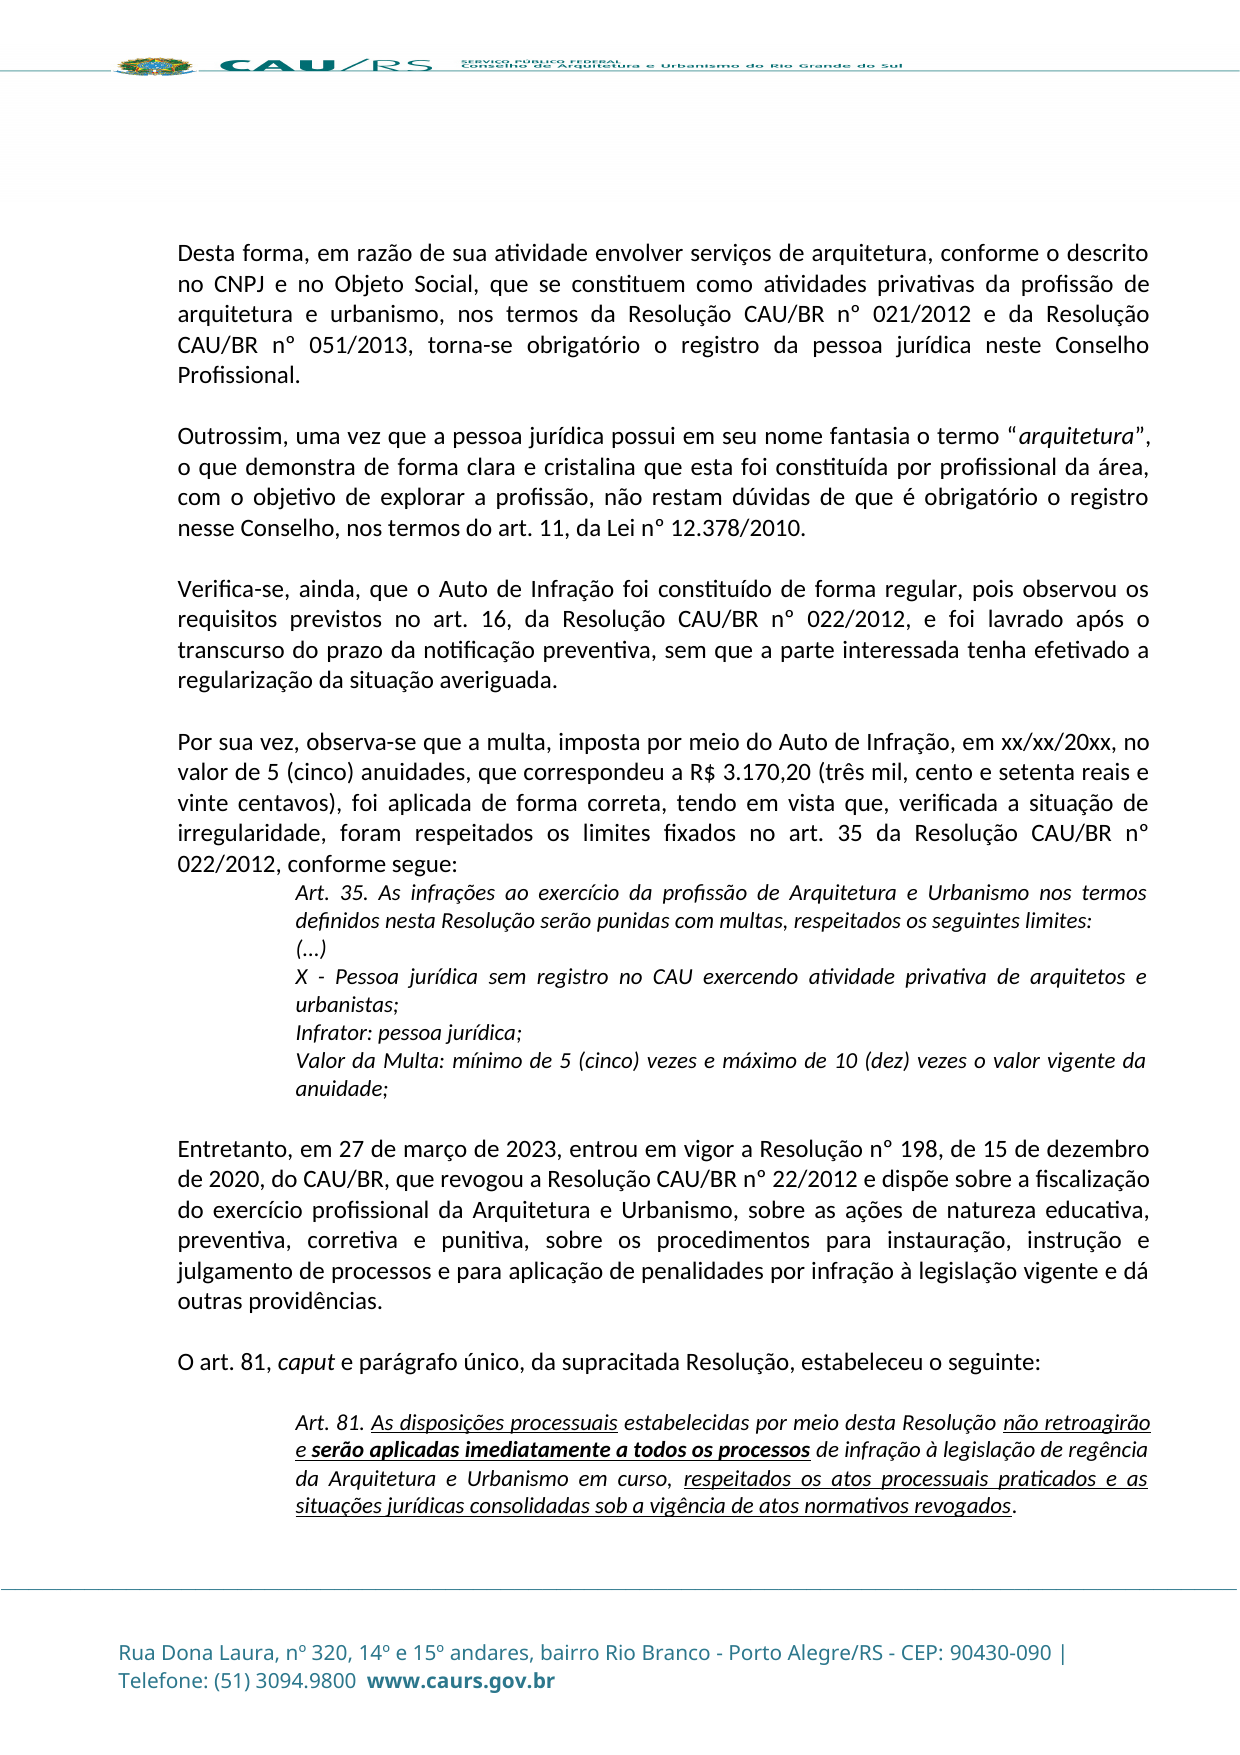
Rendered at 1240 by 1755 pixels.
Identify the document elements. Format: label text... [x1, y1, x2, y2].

text X - Pessoa jurídica sem registro no CAU exercendo atividade privativa de arquitetos e urbanistas; [295, 962, 1151, 1018]
text Valor da Multa: mínimo de 5 (cinco) vezes e máximo de 10 (dez) vezes o valor vigente da anuidade; [295, 1046, 1151, 1102]
text Desta forma, em razão de sua atividade envolver serviços de arquitetura, conforme o descrito no CNPJ e no Objeto Social, que se constituem como atividades privativas da profissão de arquitetura e urbanismo, nos termos da Resolução CAU/BR nº 021/2012 e da Resolução CAU/BR nº 051/2013, torna-se obrigatório o registro da pessoa jurídica neste Conselho Profissional. [177, 237, 1151, 390]
text Outrossim, uma vez que a pessoa jurídica possui em seu nome fantasia o termo “arquitetura”, o que demonstra de forma clara e cristalina que esta foi constituída por profissional da área, com o objetivo de explorar a profissão, não restam dúvidas de que é obrigatório o registro nesse Conselho, nos termos do art. 11, da Lei nº 12.378/2010. [177, 420, 1151, 542]
text (...) [295, 934, 1151, 962]
text Art. 81. As disposições processuais estabelecidas por meio desta Resolução não retroagirão e serão aplicadas imediatamente a todos os processos de infração à legislação de regência da Arquitetura e Urbanismo em curso, respeitados os atos processuais praticados e as situações jurídicas consolidadas sob a vigência de atos normativos revogados. [295, 1408, 1151, 1520]
text Entretanto, em 27 de março de 2023, entrou em vigor a Resolução nº 198, de 15 de dezembro de 2020, do CAU/BR, que revogou a Resolução CAU/BR nº 22/2012 e dispõe sobre a fiscalização do exercício profissional da Arquitetura e Urbanismo, sobre as ações de natureza educativa, preventiva, corretiva e punitiva, sobre os procedimentos para instauração, instrução e julgamento de processos e para aplicação de penalidades por infração à legislação vigente e dá outras providências. [177, 1133, 1151, 1316]
text Art. 35. As infrações ao exercício da profissão de Arquitetura e Urbanismo nos termos definidos nesta Resolução serão punidas com multas, respeitados os seguintes limites: [295, 878, 1151, 934]
text Infrator: pessoa jurídica; [295, 1018, 1151, 1046]
text O art. 81, caput e parágrafo único, da supracitada Resolução, estabeleceu o seguinte: [177, 1347, 1151, 1377]
text Por sua vez, observa-se que a multa, imposta por meio do Auto de Infração, em xx/xx/20xx, no valor de 5 (cinco) anuidades, que correspondeu a R$ 3.170,20 (três mil, cento e setenta reais e vinte centavos), foi aplicada de forma correta, tendo em vista que, verificada a situação de irregularidade, foram respeitados os limites fixados no art. 35 da Resolução CAU/BR nº 022/2012, conforme segue: [177, 726, 1151, 878]
text Verifica-se, ainda, que o Auto de Infração foi constituído de forma regular, pois observou os requisitos previstos no art. 16, da Resolução CAU/BR nº 022/2012, e foi lavrado após o transcurso do prazo da notificação preventiva, sem que a parte interessada tenha efetivado a regularização da situação averiguada. [177, 573, 1151, 695]
